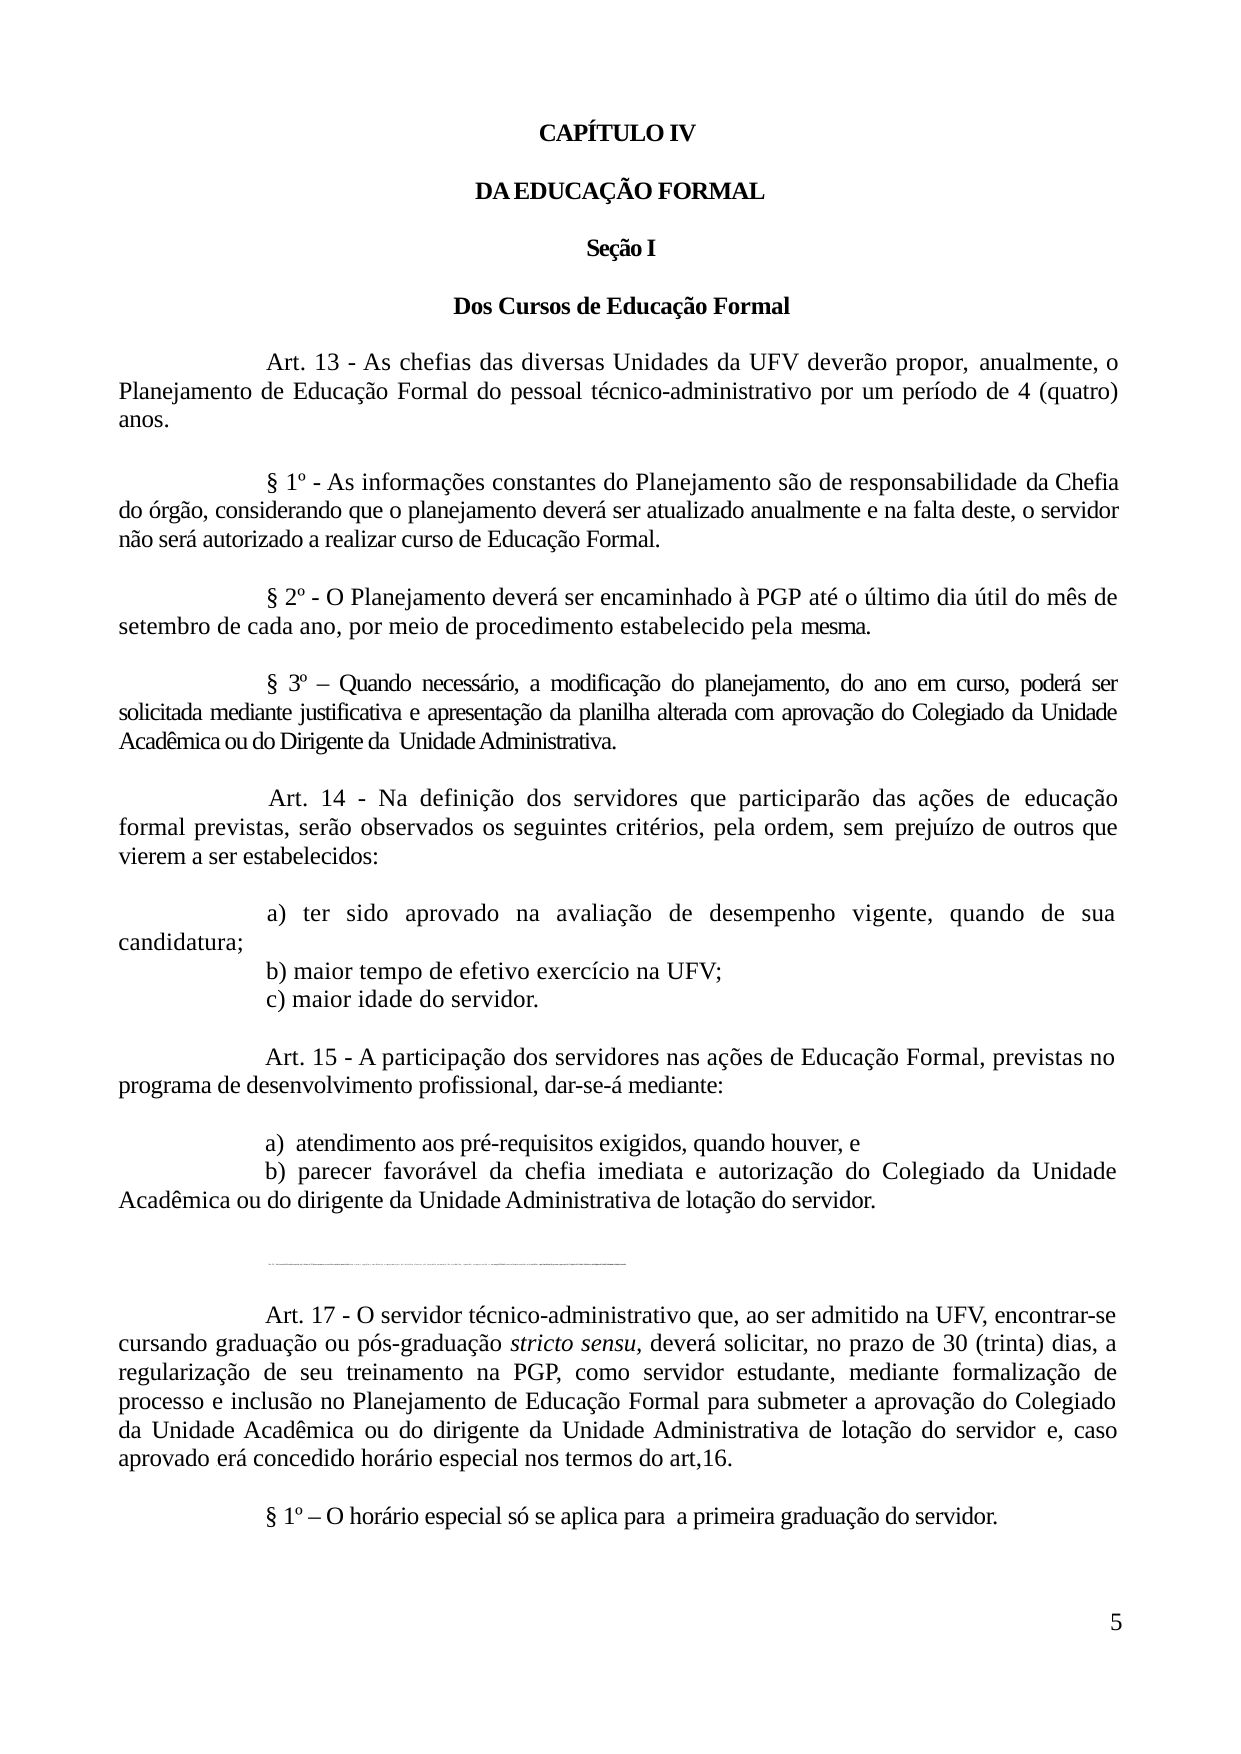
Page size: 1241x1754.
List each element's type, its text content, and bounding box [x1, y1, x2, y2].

text Art. 17 - O servidor técnico-administrativo que, ao ser admitido na UFV, encontrar-se cursando graduação ou pós-graduação stricto sensu, deverá solicitar, no prazo de 30 (trinta) dias, a regularização de seu treinamento na PGP, como servidor estudante, mediante formalização de processo e inclusão no Planejamento de Educação Formal para submeter a aprovação do Colegiado da Unidade Acadêmica ou do dirigente da Unidade Administrativa de lotação do servidor e, caso aprovado será concedido horário especial nos termos do art,16. [118, 1300, 1117, 1473]
text Seção I [118, 237, 1122, 262]
text Dos Cursos de Educação Formal [118, 294, 1122, 319]
text a) ter sido aprovado na avaliação de desempenho vigente, quando de sua candidatura; [118, 899, 1117, 956]
text Art. 14 - Na definição dos servidores que participarão das ações de educação formal previstas, serão observados os seguintes critérios, pela ordem, sem prejuízo de outros que vierem a ser estabelecidos: [118, 784, 1118, 870]
text Art. 15 - A participação dos servidores nas ações de Educação Formal, previstas no programa de desenvolvimento profissional, dar-se-á mediante: [118, 1042, 1117, 1099]
text b) parecer favorável da chefia imediata e autorização do Colegiado da Unidade Acadêmica ou do dirigente da Unidade Administrativa de lotação do servidor. [118, 1157, 1117, 1214]
text § 3º – Quando necessário, a modificação do planejamento, do ano em curso, poderá ser solicitada mediante justificativa e apresentação da planilha alterada com aprovação do Colegiado da Unidade Acadêmica ou do Dirigente da Unidade Administrativa. [118, 669, 1119, 755]
text § 1º – O horário especial só se aplica para a primeira graduação do servidor. [118, 1501, 1117, 1530]
text Art. 13 - As chefias das diversas Unidades da UFV deverão propor, anualmente, o Planejamento de Educação Formal do pessoal técnico-administrativo por um período de 4 (quatro) anos. [118, 347, 1118, 434]
text § 2º - O Planejamento deverá ser encaminhado à PGP até o último dia útil do mês de setembro de cada ano, por meio de procedimento estabelecido pela mesma. [118, 583, 1119, 640]
text c) maior idade do servidor. [266, 985, 1119, 1013]
text CAPÍTULO IV [118, 118, 1122, 147]
text b) maior tempo de efetivo exercício na UFV; [266, 956, 1119, 985]
text DA EDUCAÇÃO FORMAL [118, 179, 1122, 204]
text § 1º - As informações constantes do Planejamento são de responsabilidade da Chefia do órgão, considerando que o planejamento deverá ser atualizado anualmente e na falta deste, o servidor não será autorizado a realizar curso de Educação Formal. [118, 467, 1119, 553]
text a) atendimento aos pré-requisitos exigidos, quando houver, e [265, 1128, 1117, 1157]
text Art. 16 - Será concedido horário especial, até o limite de 12 horas semanais, ao servidor estudante matriculado em curso regular, mediante compensação de horário dentro da jornada semanal de trabalho, quando comprovada a incompatibilidade entre o horário escolar e o de trabalho, após formalização de processo e aprovação do Colegiado da Unidade Acadêmica ou do dirigente da Unidade Administrativa de lotação do servidor. [118, 1243, 1122, 1272]
